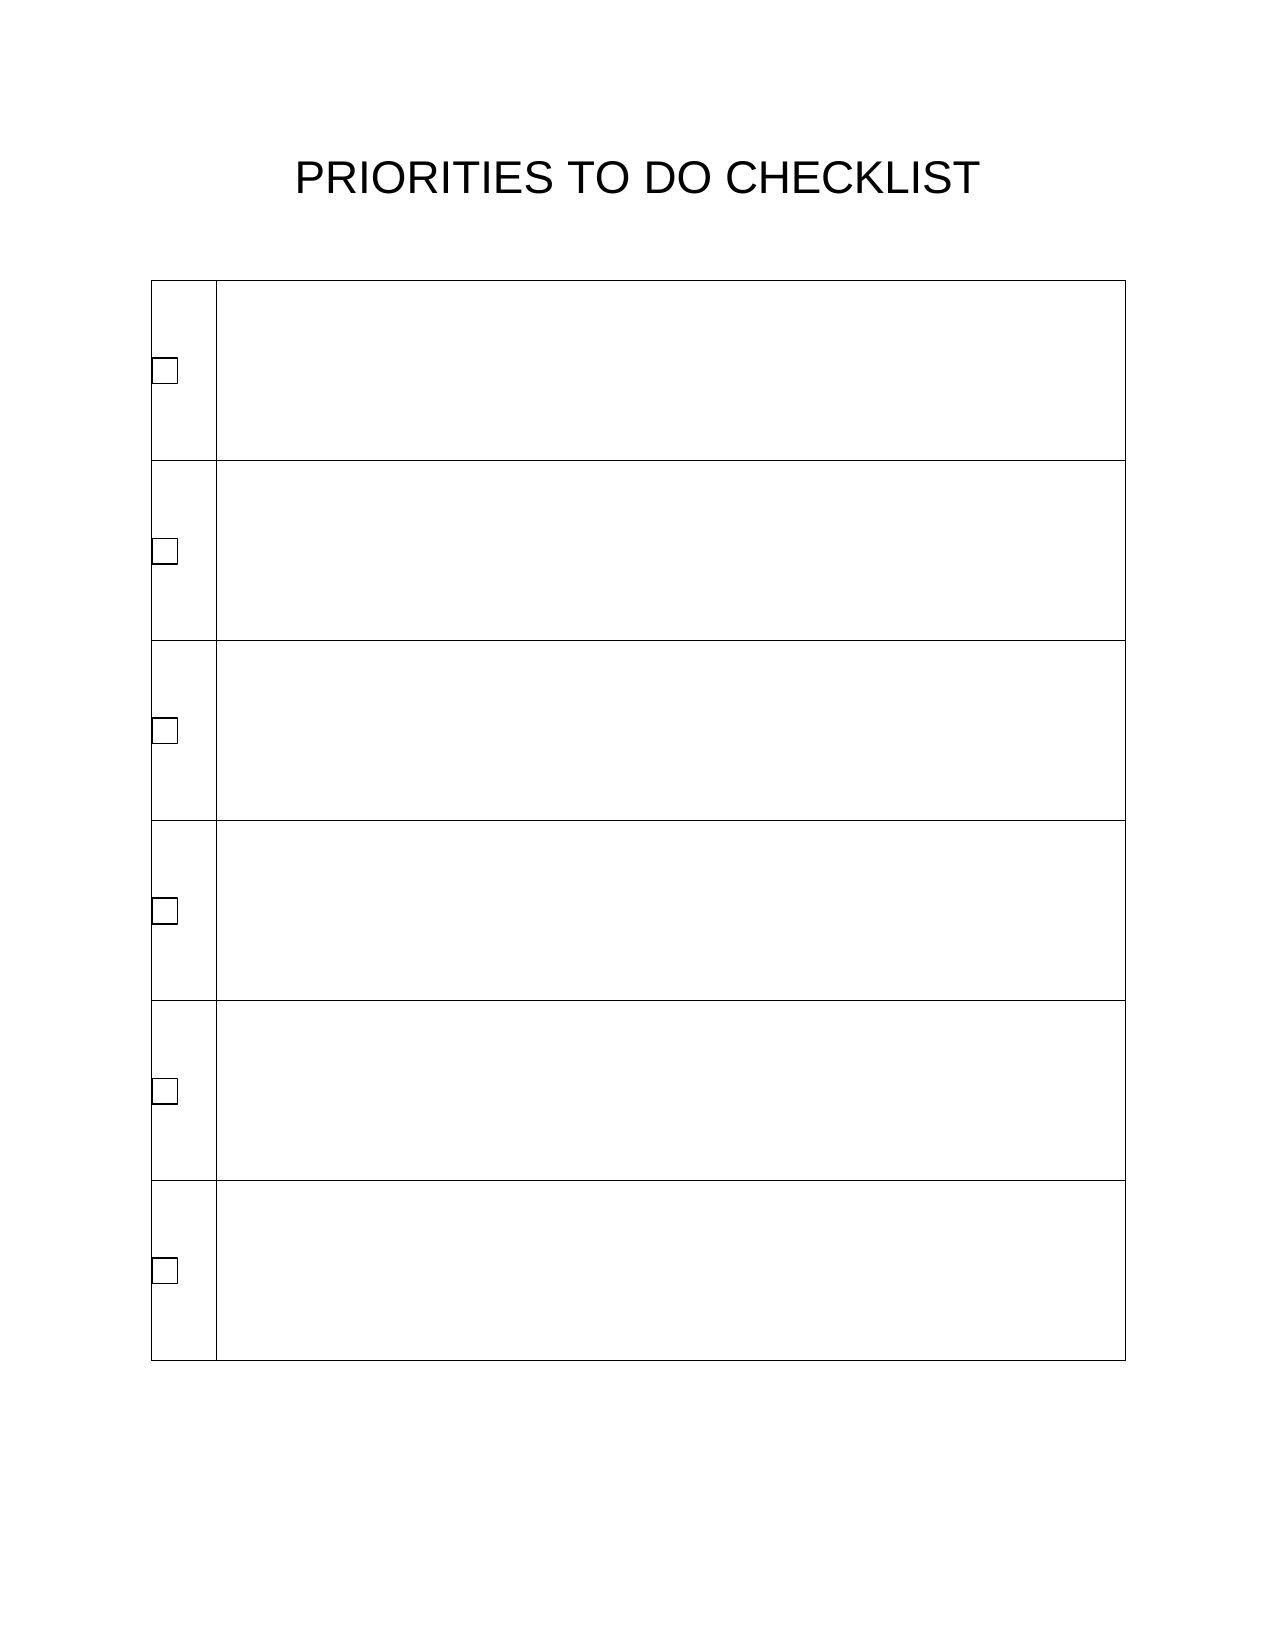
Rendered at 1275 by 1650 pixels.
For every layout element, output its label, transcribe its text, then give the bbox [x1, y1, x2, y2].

table_cell [152, 461, 216, 640]
table_cell [217, 461, 1125, 640]
table_header [152, 281, 216, 460]
table_cell [153, 719, 177, 743]
table_cell [153, 539, 177, 563]
text PRIORITIES TO DO CHECKLIST [139, 150, 1135, 203]
table_cell [152, 641, 216, 820]
table_cell [153, 1259, 177, 1283]
table_cell [153, 899, 177, 923]
table_cell [217, 1181, 1125, 1360]
table_cell [217, 641, 1125, 820]
table_header [153, 359, 177, 383]
table_cell [152, 1181, 216, 1360]
table_cell [217, 1001, 1125, 1180]
table_cell [217, 821, 1125, 999]
table_header [217, 281, 1125, 460]
table_cell [153, 1079, 177, 1103]
table_cell [152, 821, 216, 999]
table_cell [152, 1001, 216, 1180]
